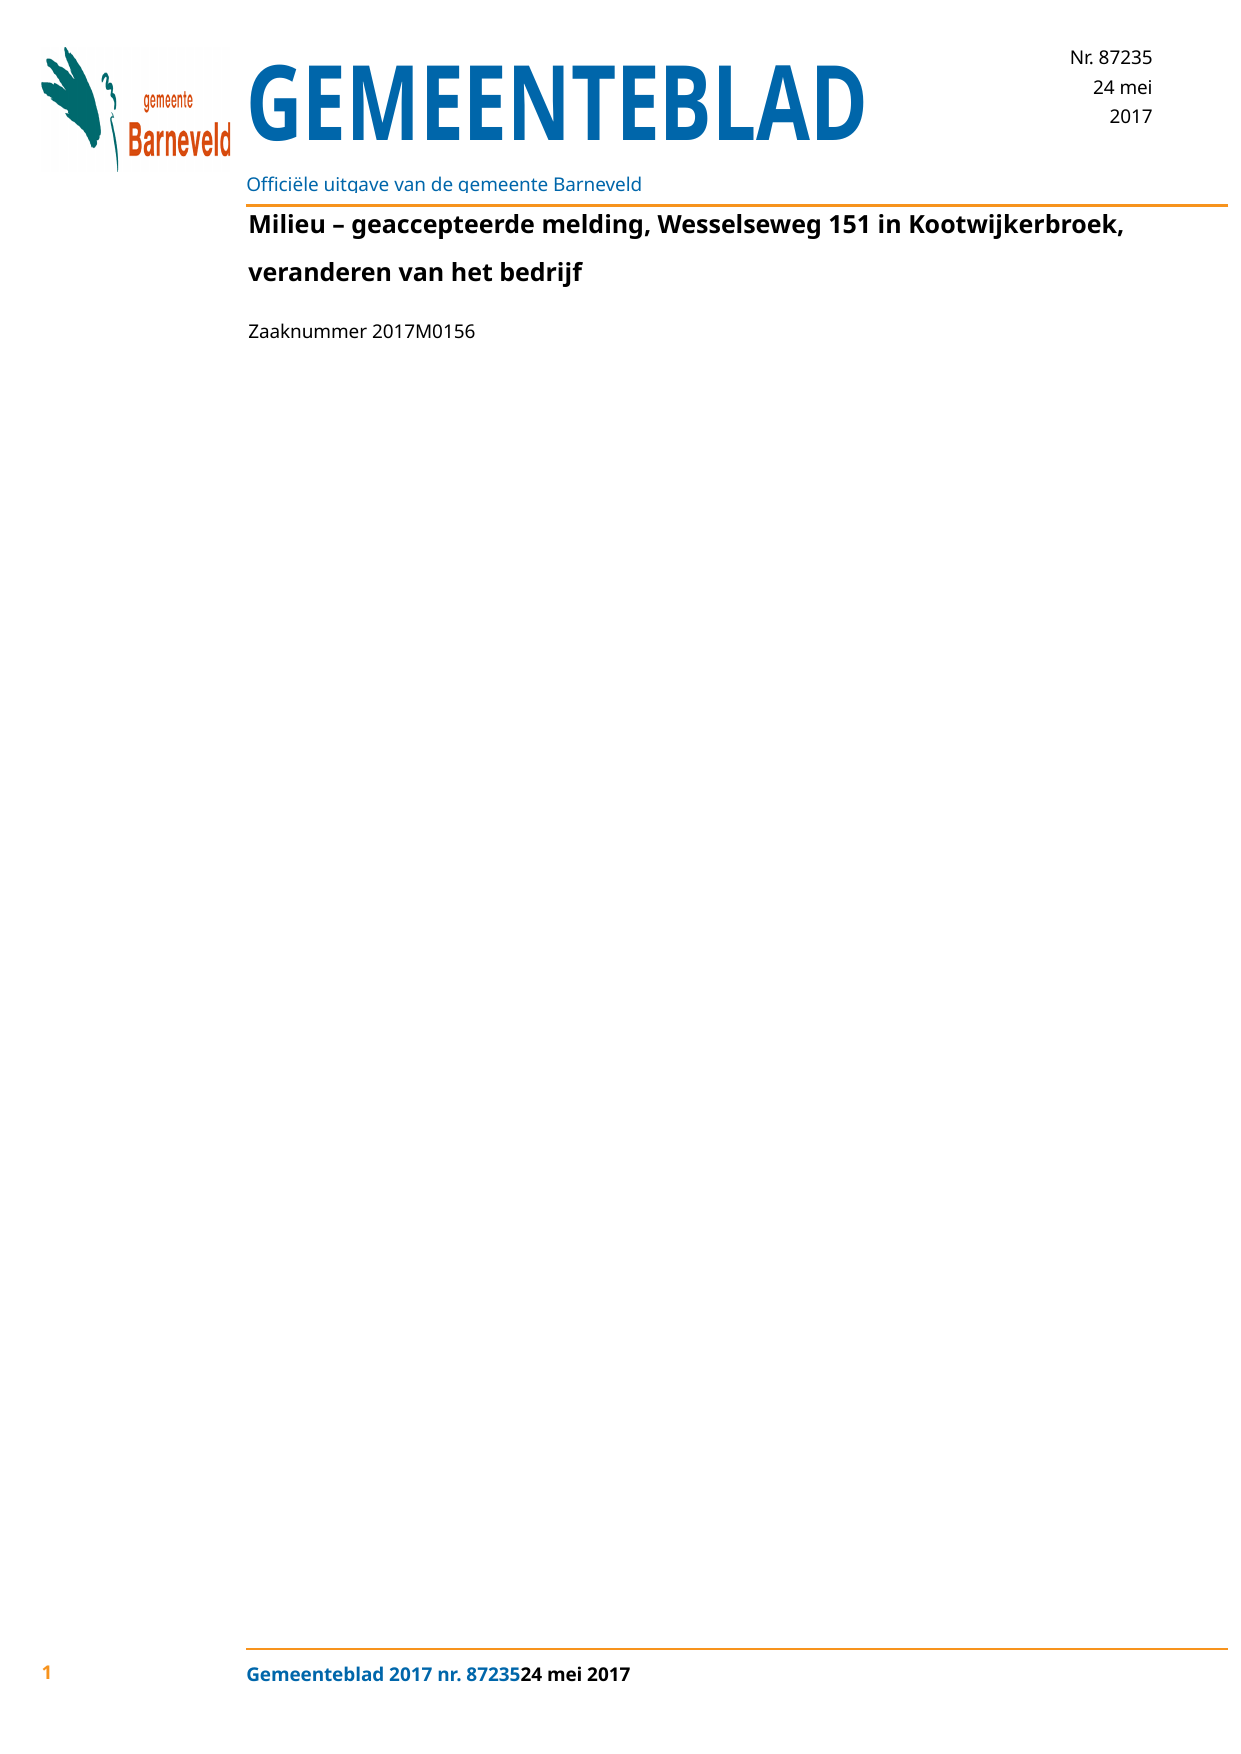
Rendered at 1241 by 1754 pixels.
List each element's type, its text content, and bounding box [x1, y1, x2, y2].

picture [41, 47, 231, 172]
text Milieu – geaccepteerde melding, Wesselseweg 151 in Kootwijkerbroek, veranderen van het bedrijf [248, 207, 1152, 288]
text Zaaknummer 2017M0156 [248, 318, 1152, 344]
